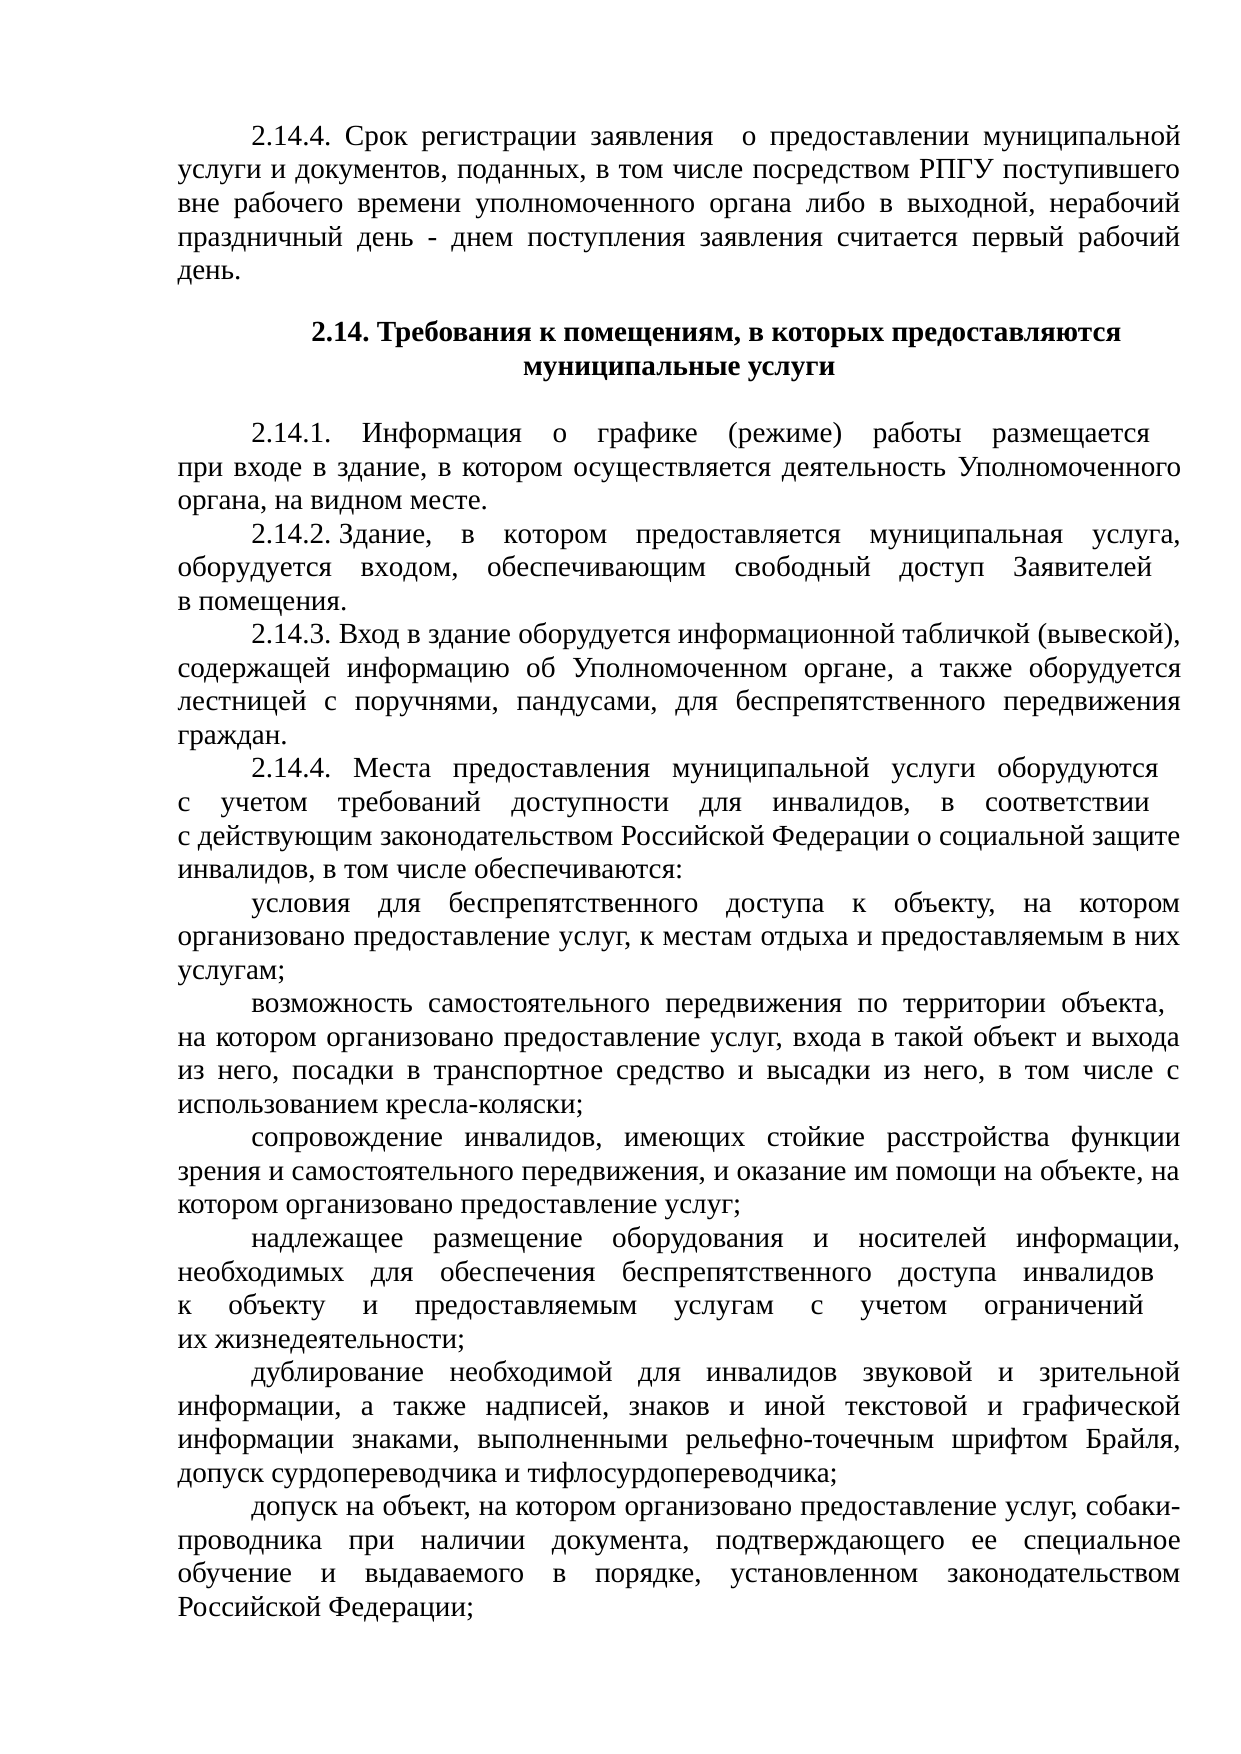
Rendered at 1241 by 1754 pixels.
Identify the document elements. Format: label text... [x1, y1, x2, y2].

text сопровождение инвалидов, имеющих стойкие расстройства функции зрения и самостоятельного передвижения, и оказание им помощи на объекте, на котором организовано предоставление услуг; [177, 1119, 1181, 1220]
text надлежащее размещение оборудования и носителей информации, необходимых для обеспечения беспрепятственного доступа инвалидов к объекту и предоставляемым услугам с учетом ограничений их жизнедеятельности; [177, 1220, 1181, 1354]
text допуск на объект, на котором организовано предоставление услуг, собаки-проводника при наличии документа, подтверждающего ее специальное обучение и выдаваемого в порядке, установленном законодательством Российской Федерации; [177, 1488, 1181, 1623]
text 2.14.1. Информация о графике (режиме) работы размещается при входе в здание, в котором осуществляется деятельность Уполномоченного органа, на видном месте. [177, 415, 1181, 516]
text 2.14. Требования к помещениям, в которых предоставляются муниципальные услуги [177, 314, 1181, 382]
text 2.14.4. Срок регистрации заявления о предоставлении муниципальной услуги и документов, поданных, в том числе посредством РПГУ поступившего вне рабочего времени уполномоченного органа либо в выходной, нерабочий праздничный день - днем поступления заявления считается первый рабочий день. [177, 118, 1181, 286]
text 2.14.4. Места предоставления муниципальной услуги оборудуются с учетом требований доступности для инвалидов, в соответствии с действующим законодательством Российской Федерации о социальной защите инвалидов, в том числе обеспечиваются: [177, 751, 1181, 885]
text условия для беспрепятственного доступа к объекту, на котором организовано предоставление услуг, к местам отдыха и предоставляемым в них услугам; [177, 885, 1181, 985]
text 2.14.3. Вход в здание оборудуется информационной табличкой (вывеской), содержащей информацию об Уполномоченном органе, а также оборудуется лестницей с поручнями, пандусами, для беспрепятственного передвижения граждан. [177, 616, 1181, 751]
text дублирование необходимой для инвалидов звуковой и зрительной информации, а также надписей, знаков и иной текстовой и графической информации знаками, выполненными рельефно-точечным шрифтом Брайля, допуск сурдопереводчика и тифлосурдопереводчика; [177, 1354, 1181, 1488]
text 2.14.2. Здание, в котором предоставляется муниципальная услуга, оборудуется входом, обеспечивающим свободный доступ Заявителей в помещения. [177, 516, 1181, 616]
text возможность самостоятельного передвижения по территории объекта, на котором организовано предоставление услуг, входа в такой объект и выхода из него, посадки в транспортное средство и высадки из него, в том числе с использованием кресла-коляски; [177, 985, 1181, 1119]
